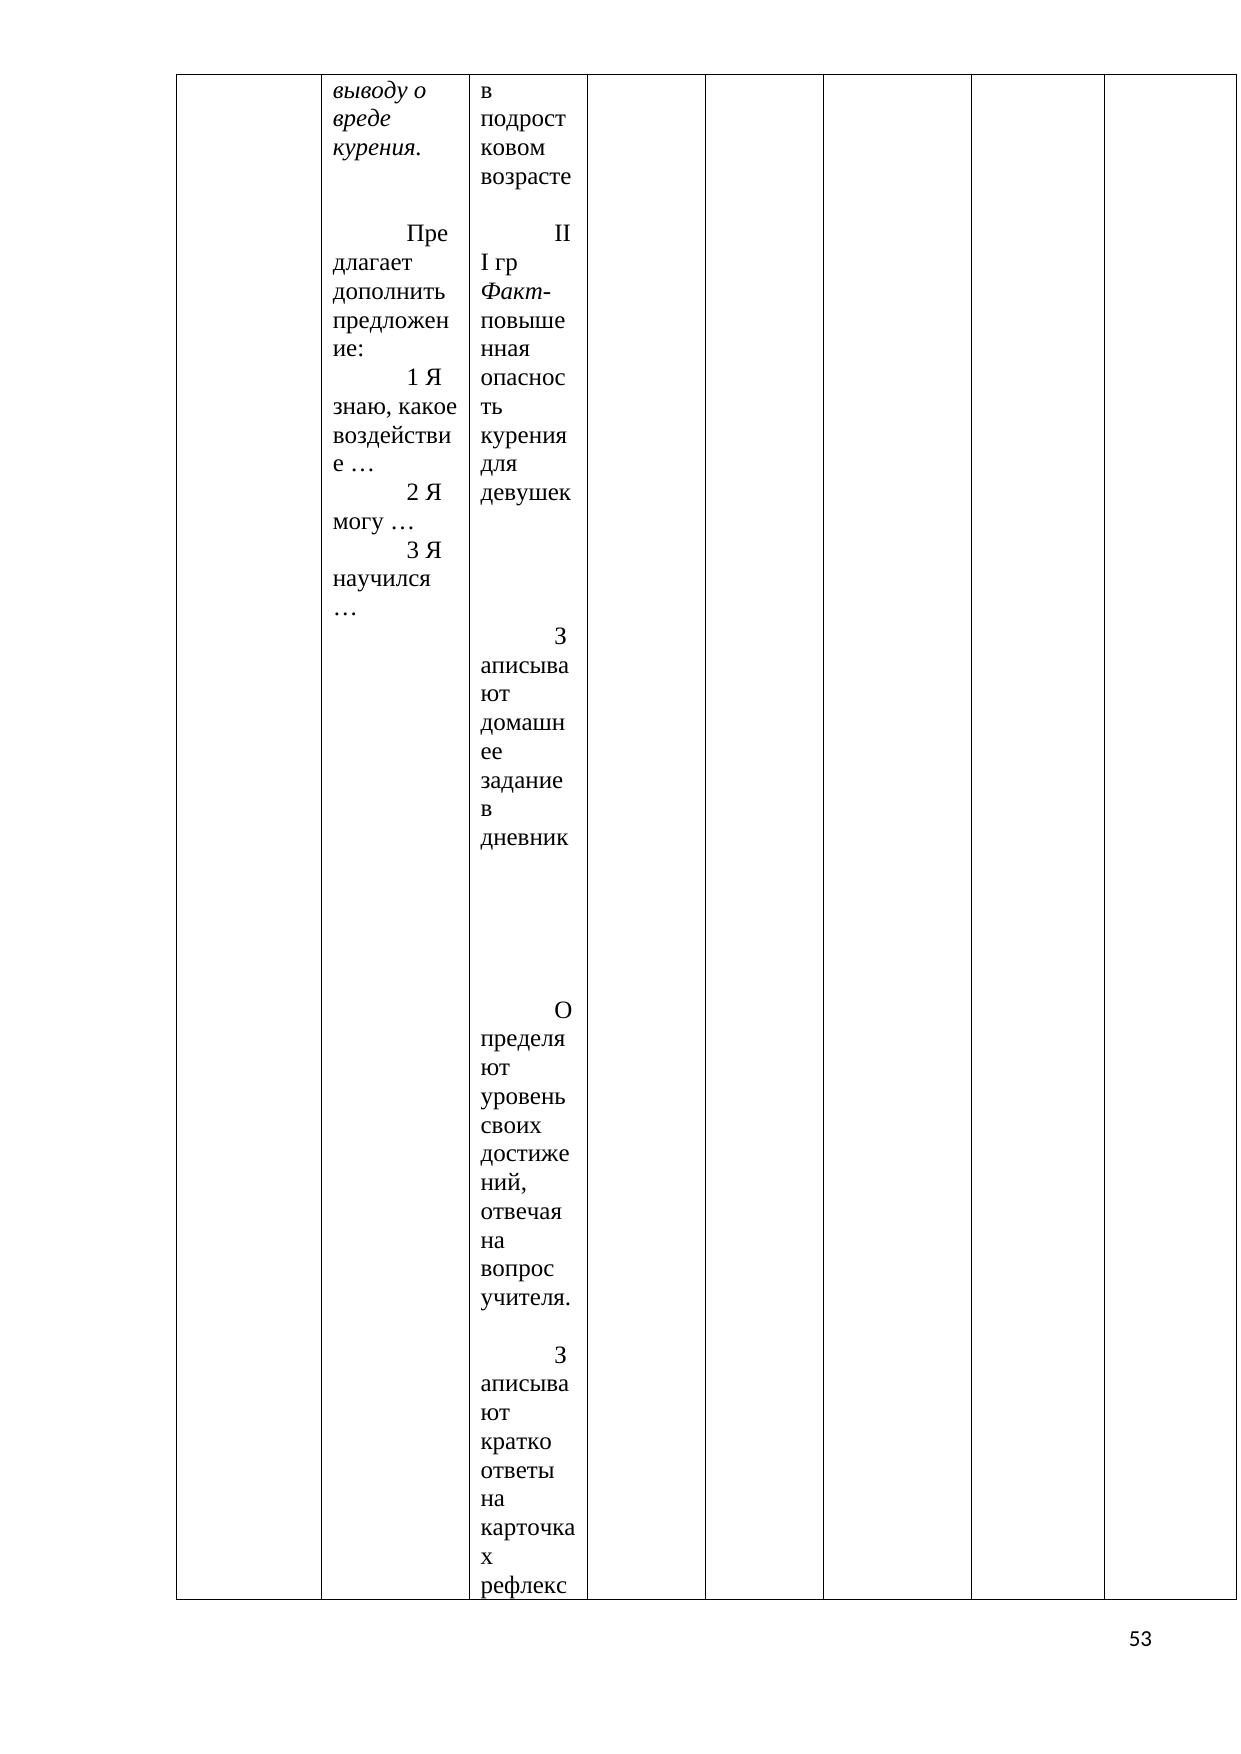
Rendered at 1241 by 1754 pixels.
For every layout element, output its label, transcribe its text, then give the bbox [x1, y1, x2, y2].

table_cell [706, 75, 823, 1598]
table_cell [588, 75, 705, 1598]
table_cell [1105, 75, 1236, 1598]
table_cell [177, 75, 321, 1598]
table_cell [972, 75, 1104, 1598]
table_cell выводу о вреде курения. Предлагает дополнить предложение: 1 Я знаю, какое воздействие … 2 Я могу … 3 Я научился … [322, 75, 469, 1598]
table_cell в подростковом возрасте III гр Факт-повышенная опасность курения для девушек Записывают домашнее задание в дневник Определяют уровень своих достижений, отвечая на вопрос учителя. Записывают кратко ответы на карточках рефлекс [470, 75, 587, 1598]
table_cell [824, 75, 971, 1598]
